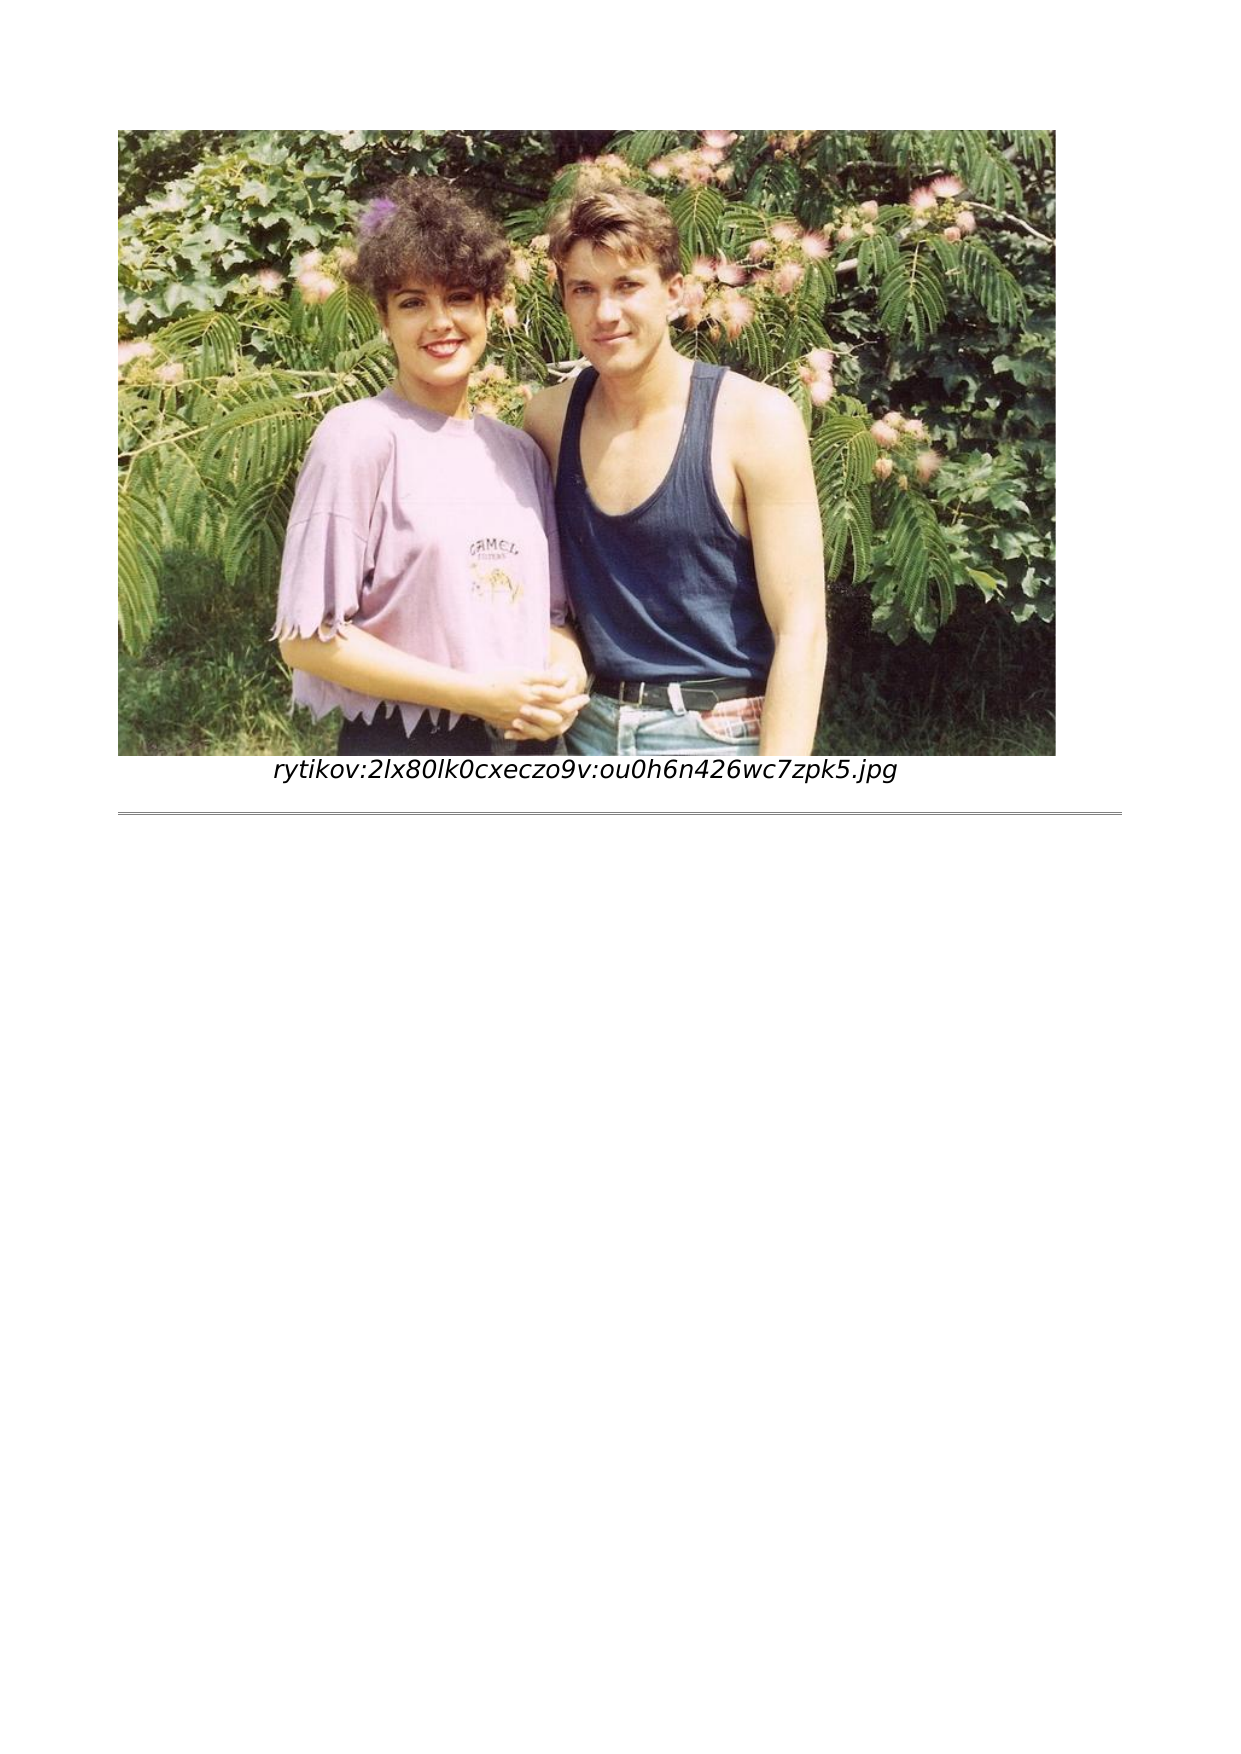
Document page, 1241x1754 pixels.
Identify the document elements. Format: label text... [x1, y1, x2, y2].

text rytikov:2lx80lk0cxeczo9v:ou0h6n426wc7zpk5.jpg [118, 756, 1056, 785]
picture [118, 130, 1056, 756]
